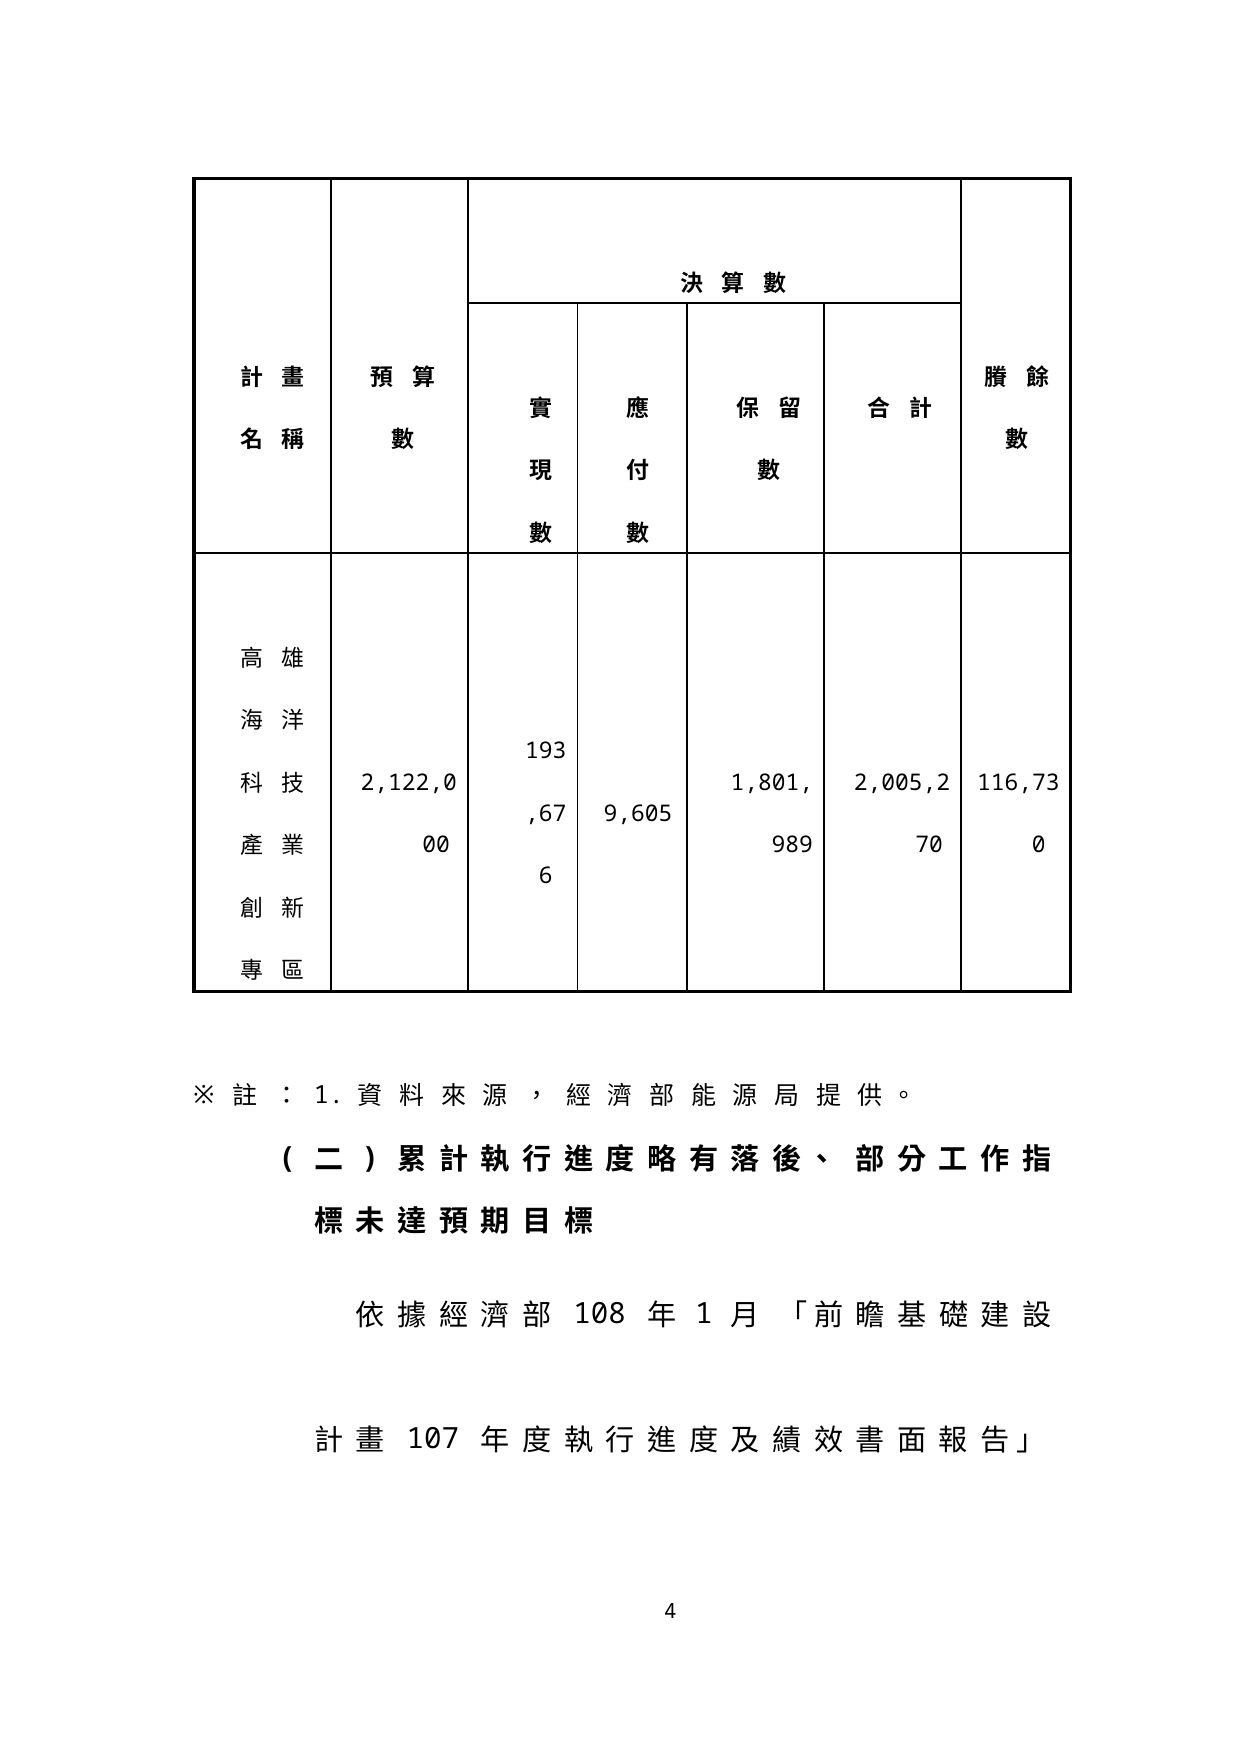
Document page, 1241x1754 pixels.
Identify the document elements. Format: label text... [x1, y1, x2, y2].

table_cell 2,005,270 [825, 554, 960, 990]
table_cell 合計 [825, 304, 960, 552]
table_header 決算數 [469, 180, 960, 302]
text 依據經濟部108年1月「前瞻基礎建設計畫107年度執行進度及績效書面報告」 [271, 1240, 1058, 1490]
table_cell 保留數 [688, 304, 823, 552]
table_cell 應付數 [578, 304, 686, 552]
table_cell 1,801,989 [688, 554, 823, 990]
text (二)累計執行進度略有落後、部分工作指標未達預期目標 [242, 1115, 1058, 1240]
table_cell 2,122,000 [332, 554, 467, 990]
table_cell 193,676 [469, 554, 577, 990]
table_cell 9,605 [578, 554, 686, 990]
table_header 預算數 [332, 180, 467, 552]
table_header 計畫名稱 [196, 180, 330, 552]
text ※註：1.資料來源，經濟部能源局提供。 [183, 1052, 1068, 1115]
table_header 賸餘數 [962, 180, 1069, 552]
table_cell 116,730 [962, 554, 1069, 990]
table_cell 實現數 [469, 304, 577, 552]
table_cell 高雄海洋科技產業創新專區 [196, 554, 330, 990]
